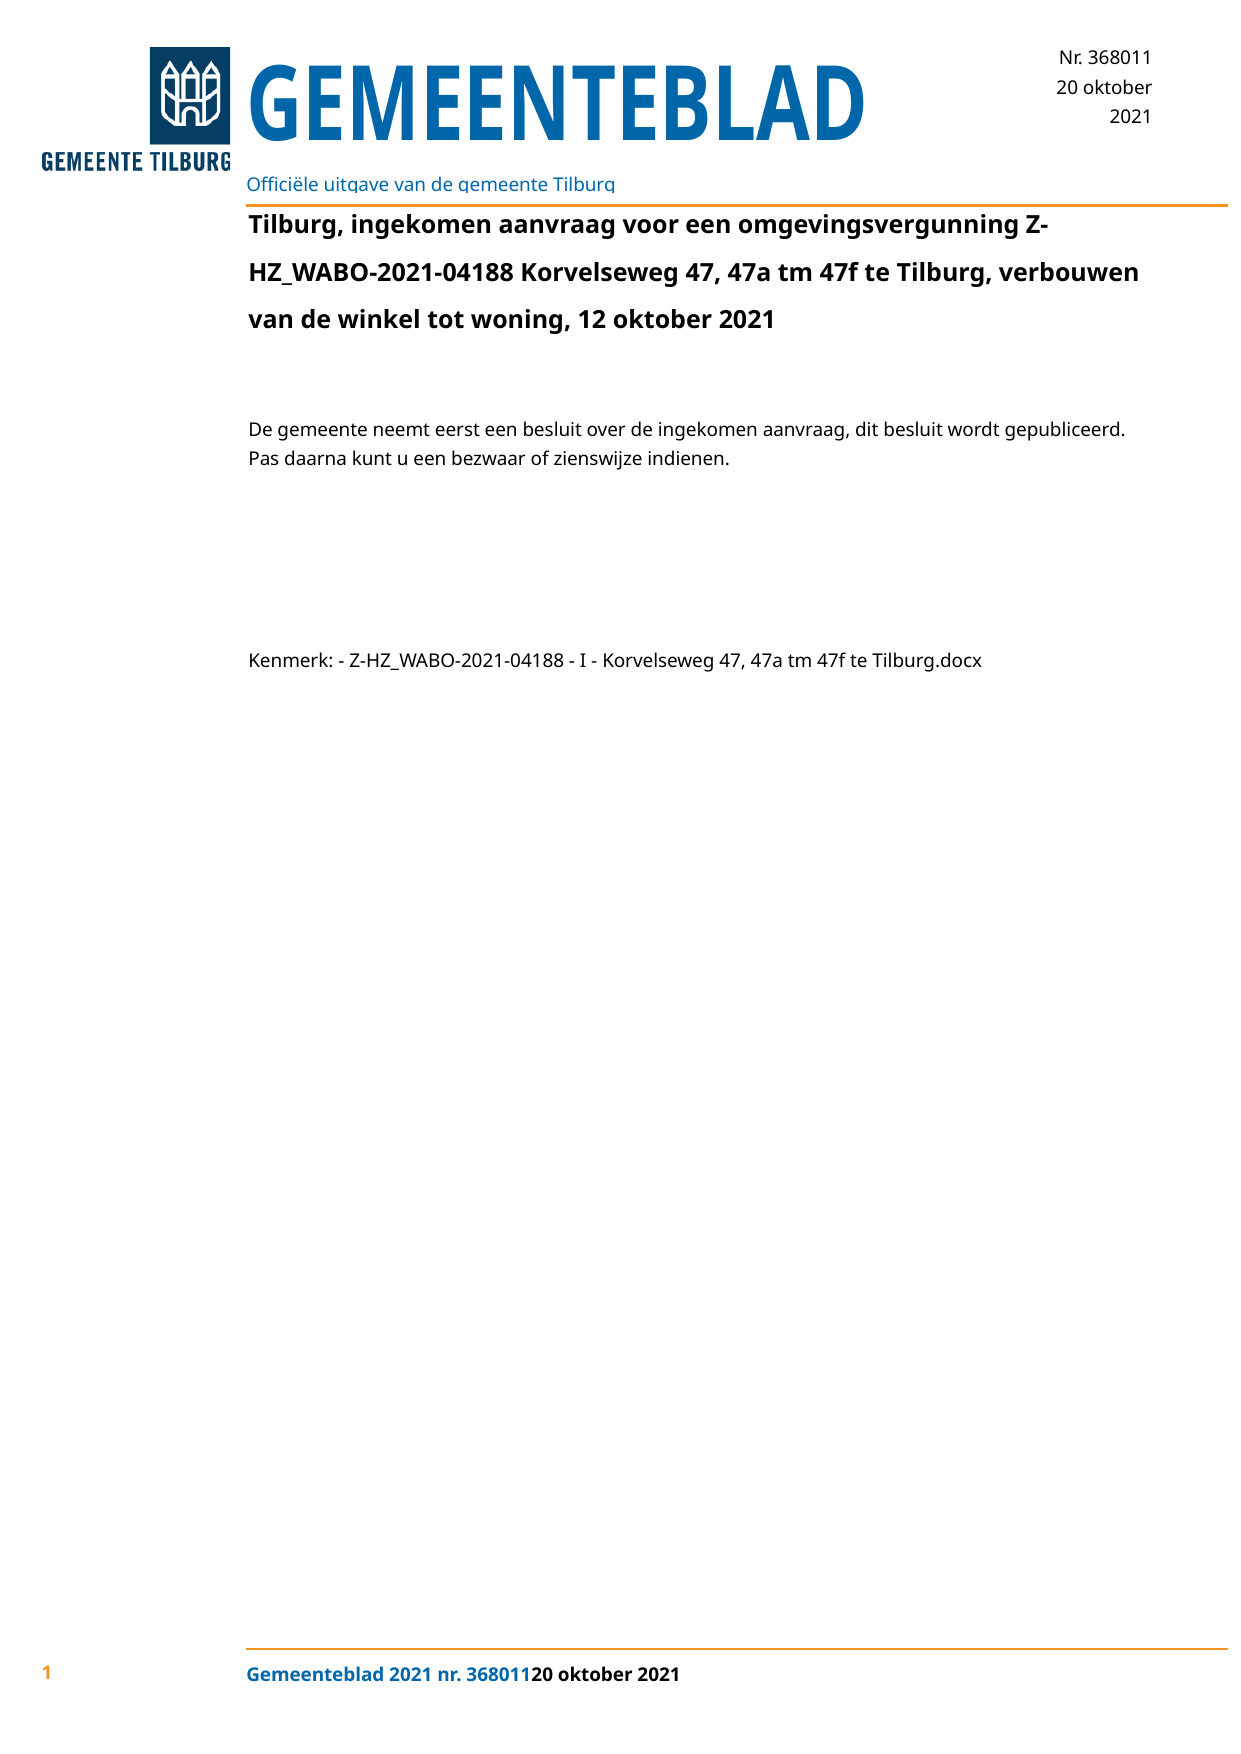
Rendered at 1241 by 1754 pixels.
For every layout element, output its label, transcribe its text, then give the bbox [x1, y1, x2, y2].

text De gemeente neemt eerst een besluit over de ingekomen aanvraag, dit besluit wordt gepubliceerd. Pas daarna kunt u een bezwaar of zienswijze indienen. [248, 416, 1152, 471]
text Tilburg, ingekomen aanvraag voor een omgevingsvergunning Z-HZ_WABO-2021-04188 Korvelseweg 47, 47a tm 47f te Tilburg, verbouwen van de winkel tot woning, 12 oktober 2021 [248, 207, 1152, 336]
text Kenmerk: - Z-HZ_WABO-2021-04188 - I - Korvelseweg 47, 47a tm 47f te Tilburg.docx [248, 647, 1152, 673]
picture [41, 47, 231, 172]
